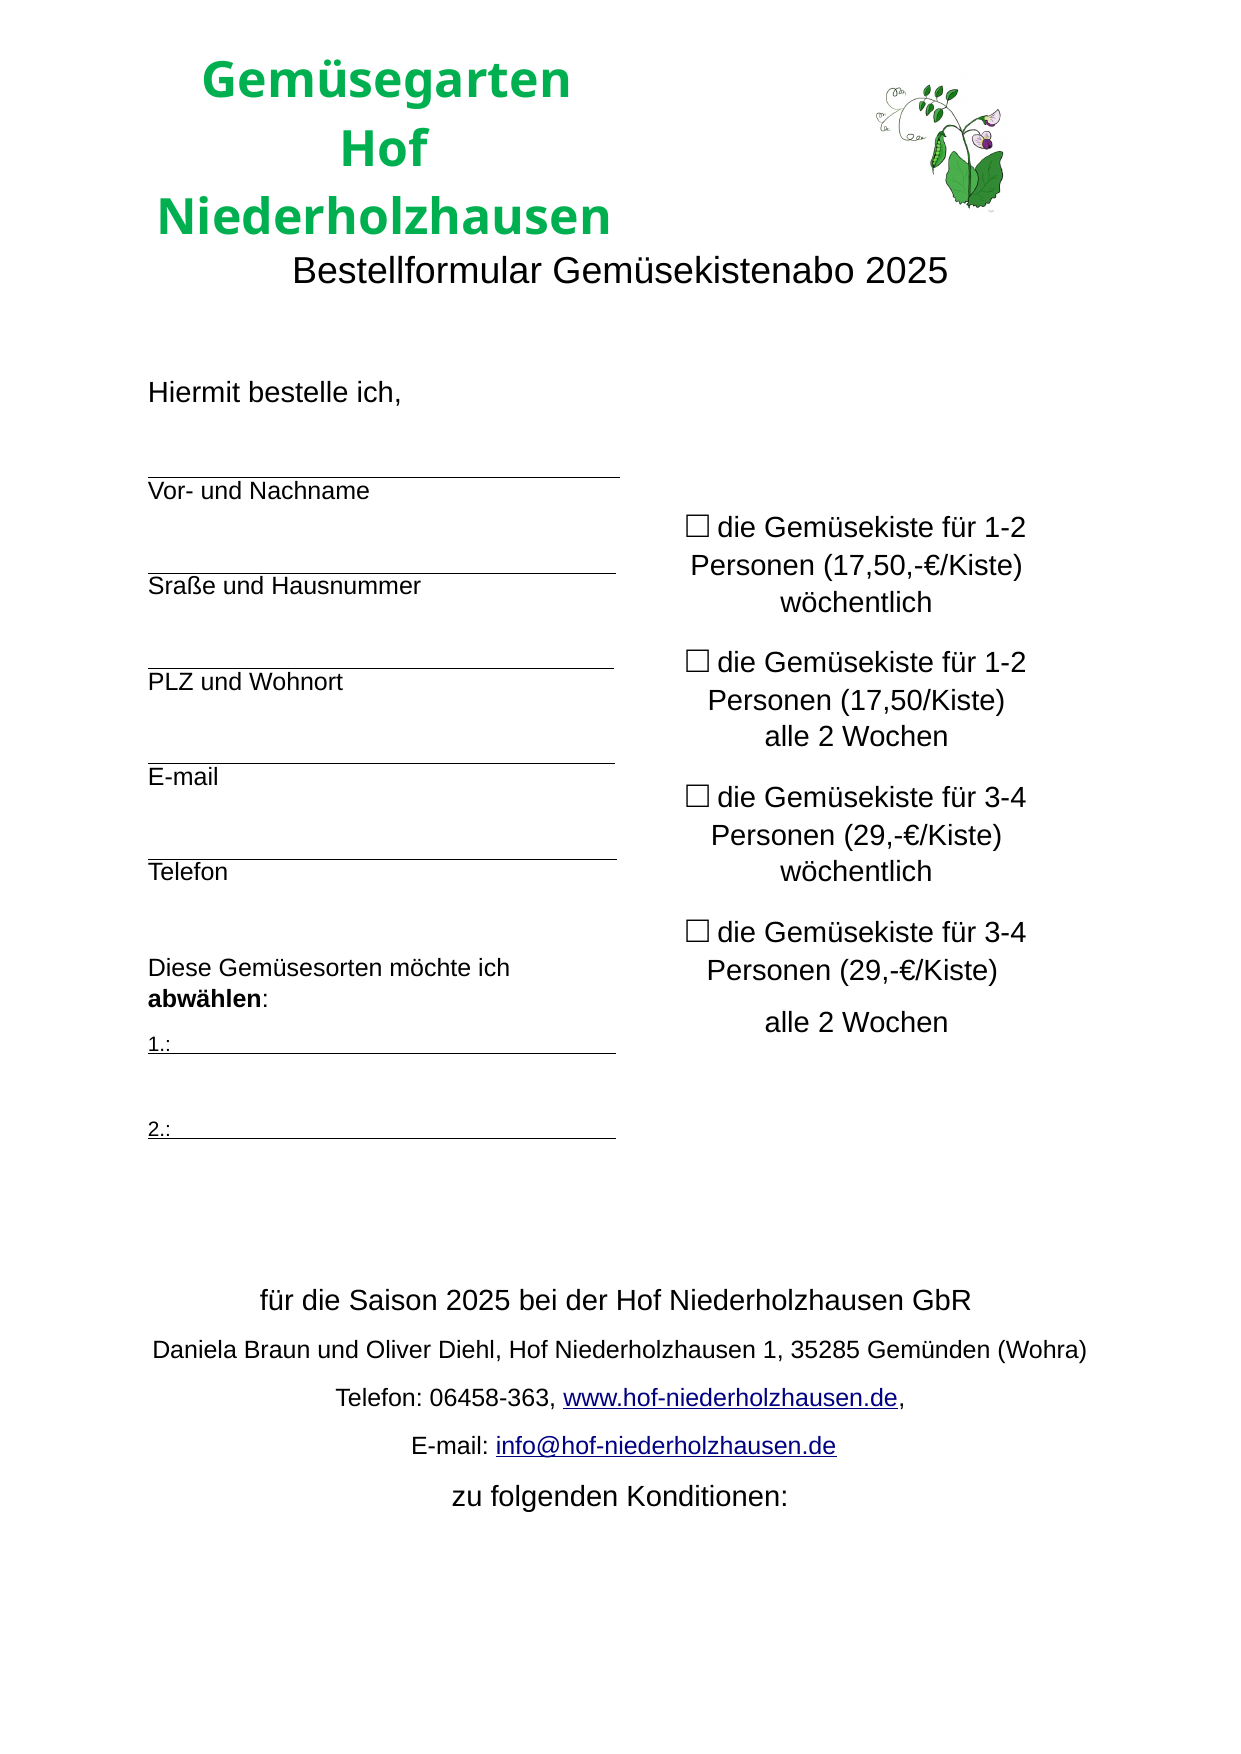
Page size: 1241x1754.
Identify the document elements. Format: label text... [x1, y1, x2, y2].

text zu folgenden Konditionen: [148, 1479, 1093, 1512]
text E-mail: info@hof-niederholzhausen.de [148, 1431, 1093, 1460]
text □ die Gemüsekiste für 3-4 Personen (29,-€/Kiste) [620, 907, 1093, 986]
text Bestellformular Gemüsekistenabo 2025 [148, 249, 1093, 292]
text □ die Gemüsekiste für 1-2 Personen (17,50,-€/Kiste) wöchentlich [620, 503, 1093, 618]
picture [868, 72, 1049, 224]
text □ die Gemüsekiste für 1-2 Personen (17,50/Kiste) alle 2 Wochen [620, 637, 1093, 753]
text □ die Gemüsekiste für 3-4 Personen (29,-€/Kiste) wöchentlich [620, 772, 1093, 887]
text alle 2 Wochen [620, 1005, 1093, 1039]
text Daniela Braun und Oliver Diehl, Hof Niederholzhausen 1, 35285 Gemünden (Wohra) [148, 1336, 1093, 1364]
text Telefon [148, 857, 620, 886]
text 1.: [148, 1032, 620, 1056]
text Telefon: 06458-363, www.hof-niederholzhausen.de, [148, 1383, 1093, 1412]
text Sraße und Hausnummer [148, 571, 620, 600]
text Diese Gemüsesorten möchte ich abwählen: [148, 953, 620, 1013]
text PLZ und Wohnort [148, 667, 620, 695]
text Hiermit bestelle ich, [148, 375, 620, 409]
text Vor- und Nachname [148, 478, 620, 504]
text für die Saison 2025 bei der Hof Niederholzhausen GbR [148, 1283, 1093, 1316]
text 2.: [148, 1117, 620, 1141]
text E-mail [148, 762, 620, 791]
